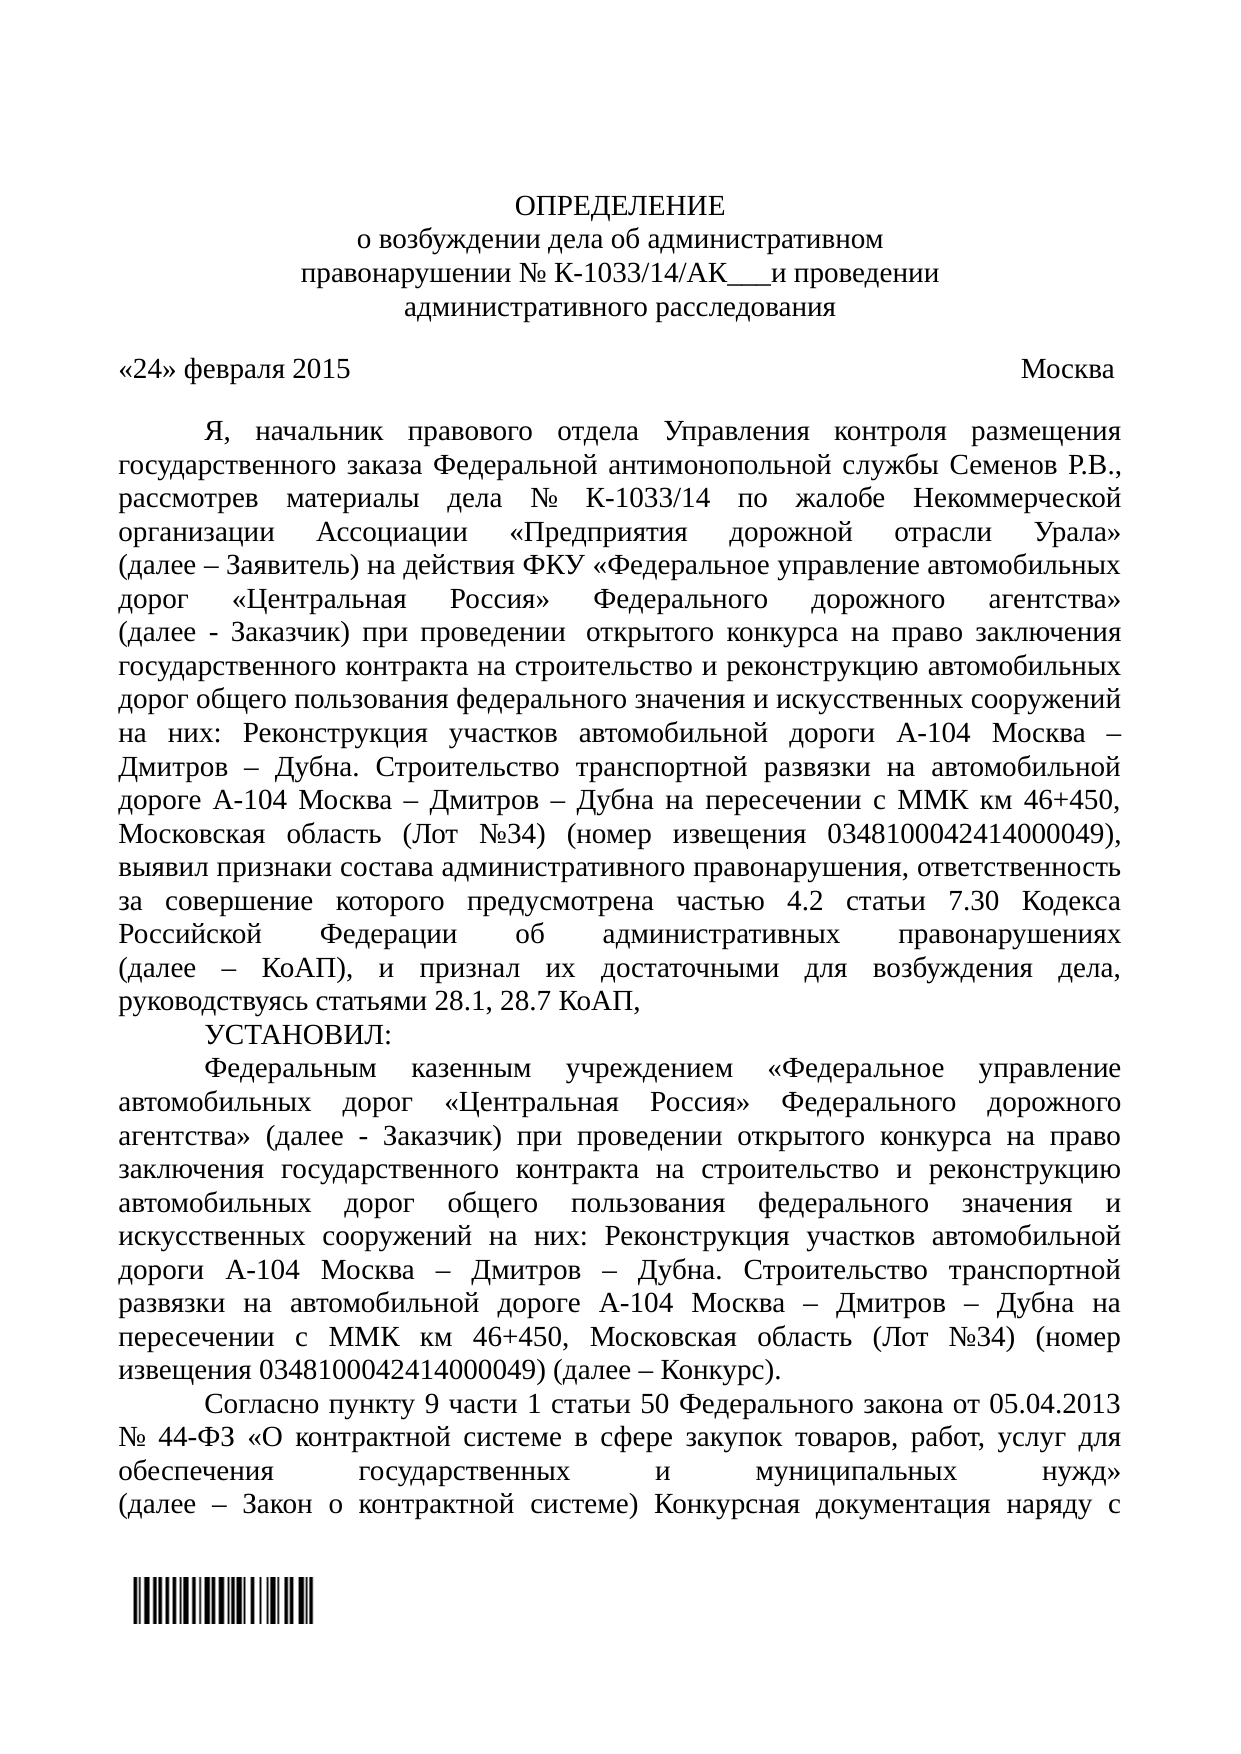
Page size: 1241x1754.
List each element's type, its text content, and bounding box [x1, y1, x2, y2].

text правонарушении № К-1033/14/АК___и проведении [118, 255, 1122, 289]
text УСТАНОВИЛ: [118, 1017, 1122, 1051]
text о возбуждении дела об административном [118, 222, 1122, 255]
text Согласно пункту 9 части 1 статьи 50 Федерального закона от 05.04.2013 № 44-ФЗ «О контрактной системе в сфере закупок товаров, работ, услуг для обеспечения государственных и муниципальных нужд» (далее – Закон о контрактной системе) Конкурсная документация наряду с [118, 1386, 1122, 1520]
text ОПРЕДЕЛЕНИЕ [118, 188, 1122, 222]
picture [118, 1577, 331, 1624]
text административного расследования [118, 289, 1122, 322]
text Я, начальник правового отдела Управления контроля размещения государственного заказа Федеральной антимонопольной службы Семенов Р.В., рассмотрев материалы дела № К-1033/14 по жалобе Некоммерческой организации Ассоциации «Предприятия дорожной отрасли Урала» (далее – Заявитель) на действия ФКУ «Федеральное управление автомобильных дорог «Центральная Россия» Федерального дорожного агентства» (далее - Заказчик) при проведении открытого конкурса на право заключения государственного контракта на строительство и реконструкцию автомобильных дорог общего пользования федерального значения и искусственных сооружений на них: Реконструкция участков автомобильной дороги А-104 Москва – Дмитров – Дубна. Строительство транспортной развязки на автомобильной дороге А-104 Москва – Дмитров – Дубна на пересечении с ММК км 46+450, Московская область (Лот №34) (номер извещения 0348100042414000049), выявил признаки состава административного правонарушения, ответственность за совершение которого предусмотрена частью 4.2 статьи 7.30 Кодекса Российской Федерации об административных правонарушениях (далее – КоАП), и признал их достаточными для возбуждения дела, руководствуясь статьями 28.1, 28.7 КоАП, [118, 413, 1122, 1017]
text Федеральным казенным учреждением «Федеральное управление автомобильных дорог «Центральная Россия» Федерального дорожного агентства» (далее - Заказчик) при проведении открытого конкурса на право заключения государственного контракта на строительство и реконструкцию автомобильных дорог общего пользования федерального значения и искусственных сооружений на них: Реконструкция участков автомобильной дороги А-104 Москва – Дмитров – Дубна. Строительство транспортной развязки на автомобильной дороге А-104 Москва – Дмитров – Дубна на пересечении с ММК км 46+450, Московская область (Лот №34) (номер извещения 0348100042414000049) (далее – Конкурс). [118, 1051, 1122, 1386]
text «24» февраля 2015 Москва [118, 351, 1122, 384]
